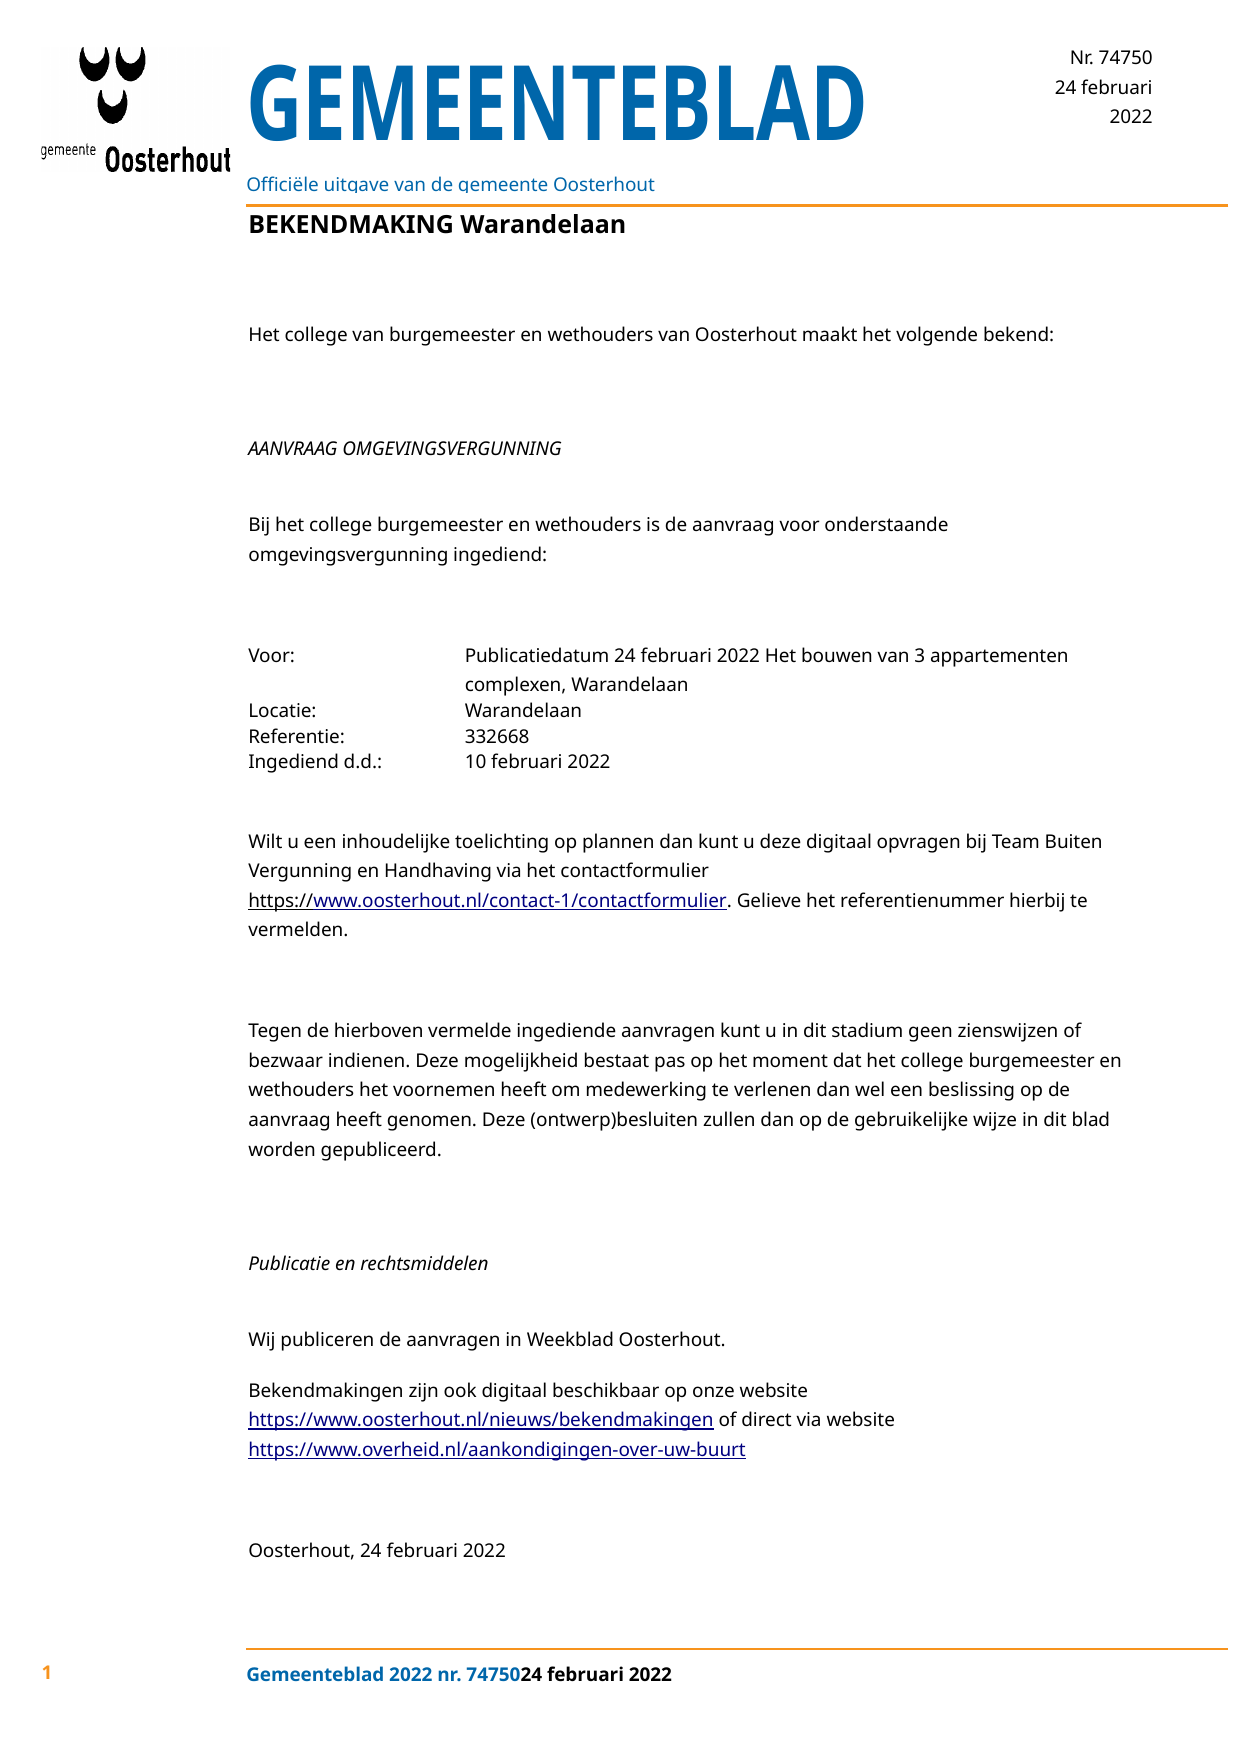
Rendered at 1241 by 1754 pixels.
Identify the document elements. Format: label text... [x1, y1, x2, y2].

text Tegen de hierboven vermelde ingediende aanvragen kunt u in dit stadium geen zienswijzen of bezwaar indienen. Deze mogelijkheid bestaat pas op het moment dat het college burgemeester en wethouders het voornemen heeft om medewerking te verlenen dan wel een beslissing op de aanvraag heeft genomen. Deze (ontwerp)besluiten zullen dan op de gebruikelijke wijze in dit blad worden gepubliceerd. [248, 1017, 1152, 1162]
table_cell Referentie: [248, 723, 464, 748]
table_cell Ingediend d.d.: [248, 749, 464, 774]
text Het college van burgemeester en wethouders van Oosterhout maakt het volgende bekend: [248, 321, 1152, 346]
text AANVRAAG OMGEVINGSVERGUNNING [248, 435, 1152, 461]
text Publicatie en rechtsmiddelen [248, 1250, 1152, 1276]
text Bij het college burgemeester en wethouders is de aanvraag voor onderstaande omgevingsvergunning ingediend: [248, 511, 1152, 567]
picture [41, 47, 231, 172]
table_header Publicatiedatum 24 februari 2022 Het bouwen van 3 appartementen complexen, Warandelaan [465, 642, 1152, 697]
table_cell Locatie: [248, 697, 464, 723]
table_cell 10 februari 2022 [465, 749, 1152, 774]
text Oosterhout, 24 februari 2022 [248, 1537, 1152, 1562]
table_header Voor: [248, 642, 464, 697]
table_cell 332668 [465, 723, 1152, 748]
text Wij publiceren de aanvragen in Weekblad Oosterhout. [248, 1326, 1152, 1352]
text Wilt u een inhoudelijke toelichting op plannen dan kunt u deze digitaal opvragen bij Team Buiten Vergunning en Handhaving via het contactformulier https://www.oosterhout.nl/contact-1/contactformulier. Gelieve het referentienummer hierbij te vermelden. [248, 828, 1152, 942]
table_cell Warandelaan [465, 697, 1152, 723]
text BEKENDMAKING Warandelaan [248, 207, 1152, 241]
text Bekendmakingen zijn ook digitaal beschikbaar op onze website https://www.oosterhout.nl/nieuws/bekendmakingen of direct via website https://www.overheid.nl/aankondigingen-over-uw-buurt [248, 1377, 1152, 1462]
